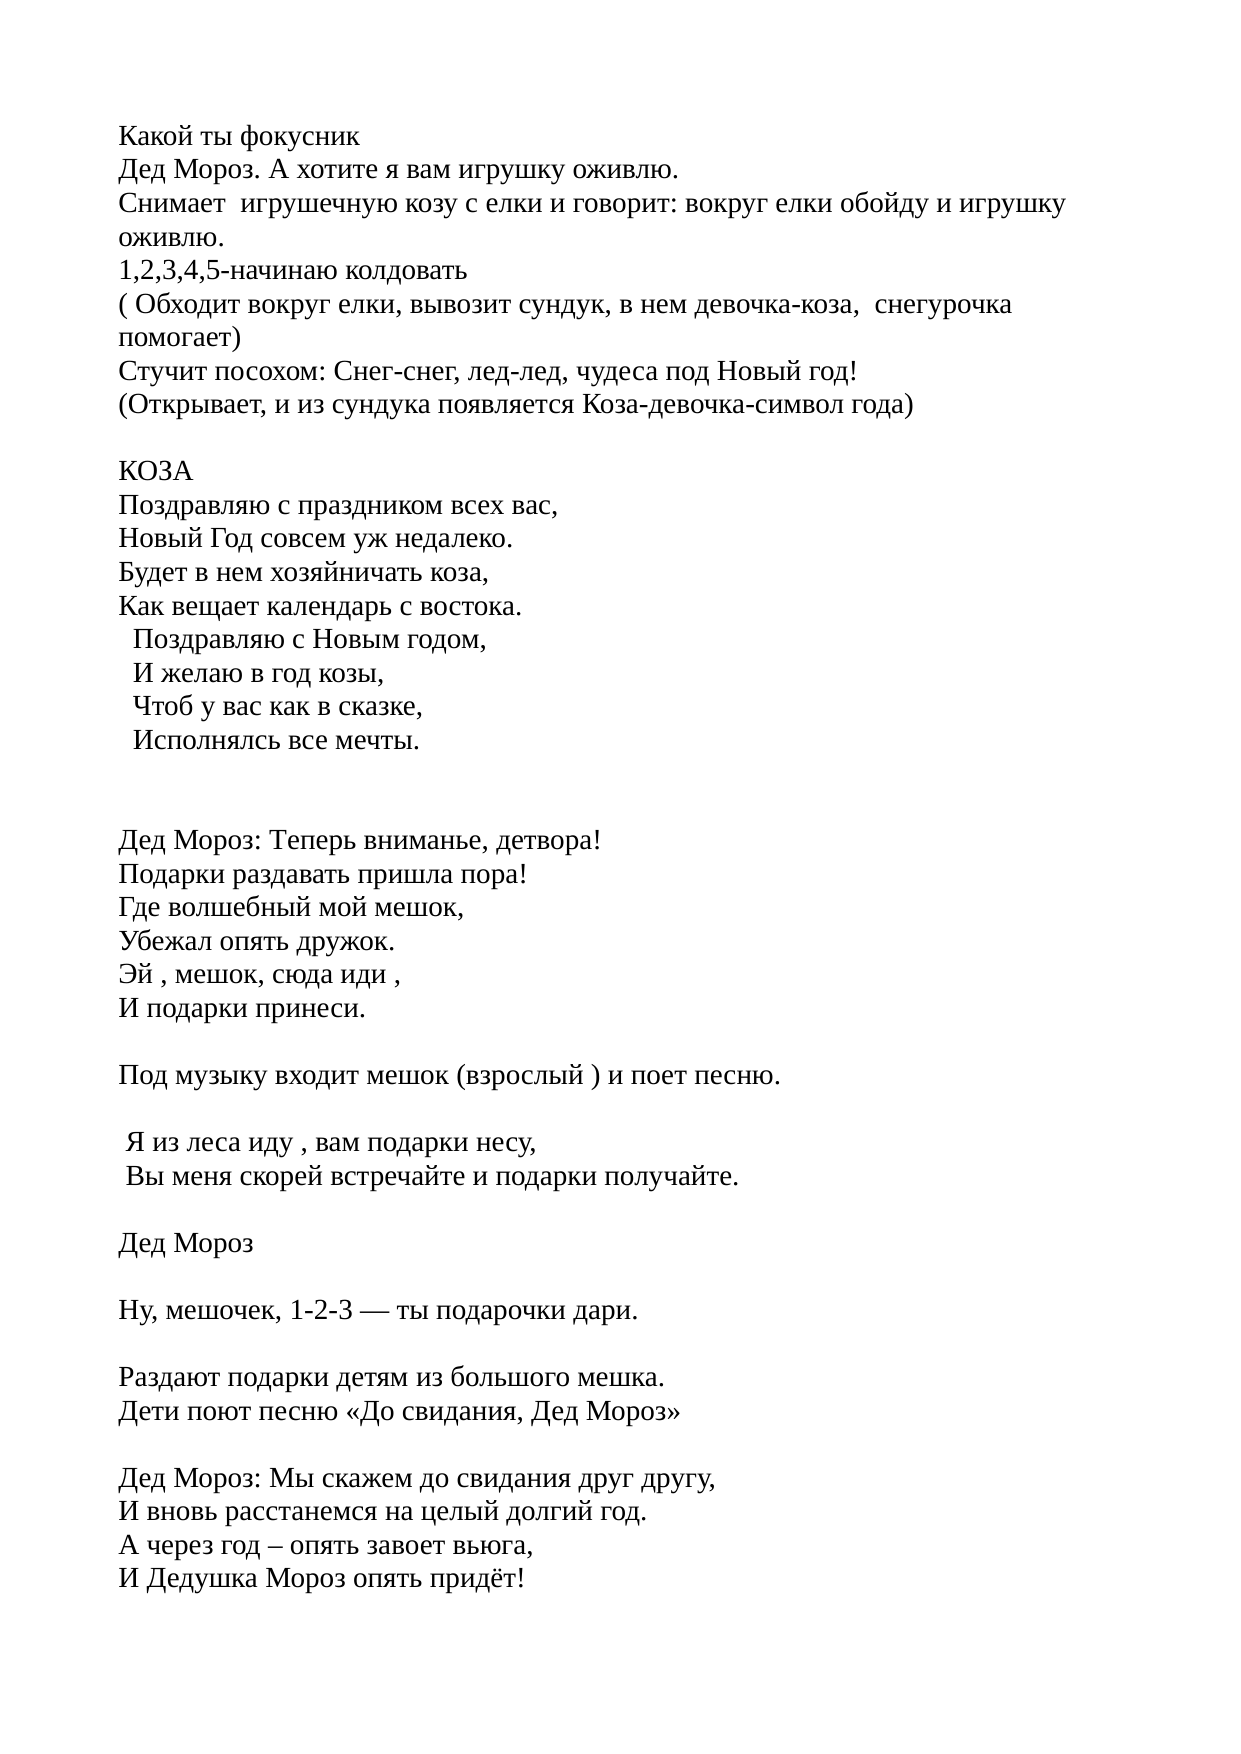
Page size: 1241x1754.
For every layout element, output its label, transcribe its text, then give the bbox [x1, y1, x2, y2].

text Дед Мороз: Теперь вниманье, детвора! [118, 822, 1122, 856]
text Где волшебный мой мешок, [118, 889, 1122, 923]
text Какой ты фокусник [118, 118, 1122, 152]
text КОЗА [118, 453, 1122, 487]
text А через год – опять завоет вьюга, [118, 1527, 1122, 1560]
text Новый Год совсем уж недалеко. [118, 521, 1122, 554]
text Поздравляю с Новым годом, [118, 621, 1122, 655]
text Под музыку входит мешок (взрослый ) и поет песню. [118, 1057, 1122, 1091]
text Будет в нем хозяйничать коза, [118, 554, 1122, 588]
text Вы меня скорей встречайте и подарки получайте. [118, 1158, 1122, 1191]
text Снимает игрушечную козу с елки и говорит: вокруг елки обойду и игрушку оживлю. [118, 185, 1122, 252]
text Исполнялсь все мечты. [118, 722, 1122, 755]
text Эй , мешок, сюда иди , [118, 957, 1122, 990]
text ( Обходит вокруг елки, вывозит сундук, в нем девочка-коза, снегурочка помогает) [118, 286, 1122, 353]
text Ну, мешочек, 1-2-3 — ты подарочки дари. [118, 1292, 1122, 1326]
text И Дедушка Мороз опять придёт! [118, 1560, 1122, 1594]
text Дед Мороз [118, 1225, 1122, 1258]
text Дед Мороз: Мы скажем до свидания друг другу, [118, 1460, 1122, 1493]
text Поздравляю с праздником всех вас, [118, 487, 1122, 521]
text Как вещает календарь с востока. [118, 588, 1122, 621]
text И вновь расстанемся на целый долгий год. [118, 1493, 1122, 1527]
text И желаю в год козы, [118, 655, 1122, 688]
text Дед Мороз. А хотите я вам игрушку оживлю. [118, 152, 1122, 185]
text Подарки раздавать пришла пора! [118, 856, 1122, 889]
text Я из леса иду , вам подарки несу, [118, 1124, 1122, 1158]
text Чтоб у вас как в сказке, [118, 688, 1122, 722]
text Раздают подарки детям из большого мешка. [118, 1359, 1122, 1393]
text Стучит посохом: Снег-снег, лед-лед, чудеса под Новый год! [118, 353, 1122, 386]
text И подарки принеси. [118, 990, 1122, 1024]
text Убежал опять дружок. [118, 923, 1122, 957]
text 1,2,3,4,5-начинаю колдовать [118, 252, 1122, 286]
text Дети поют песню «До свидания, Дед Мороз» [118, 1393, 1122, 1426]
text (Открывает, и из сундука появляется Коза-девочка-символ года) [118, 386, 1122, 420]
